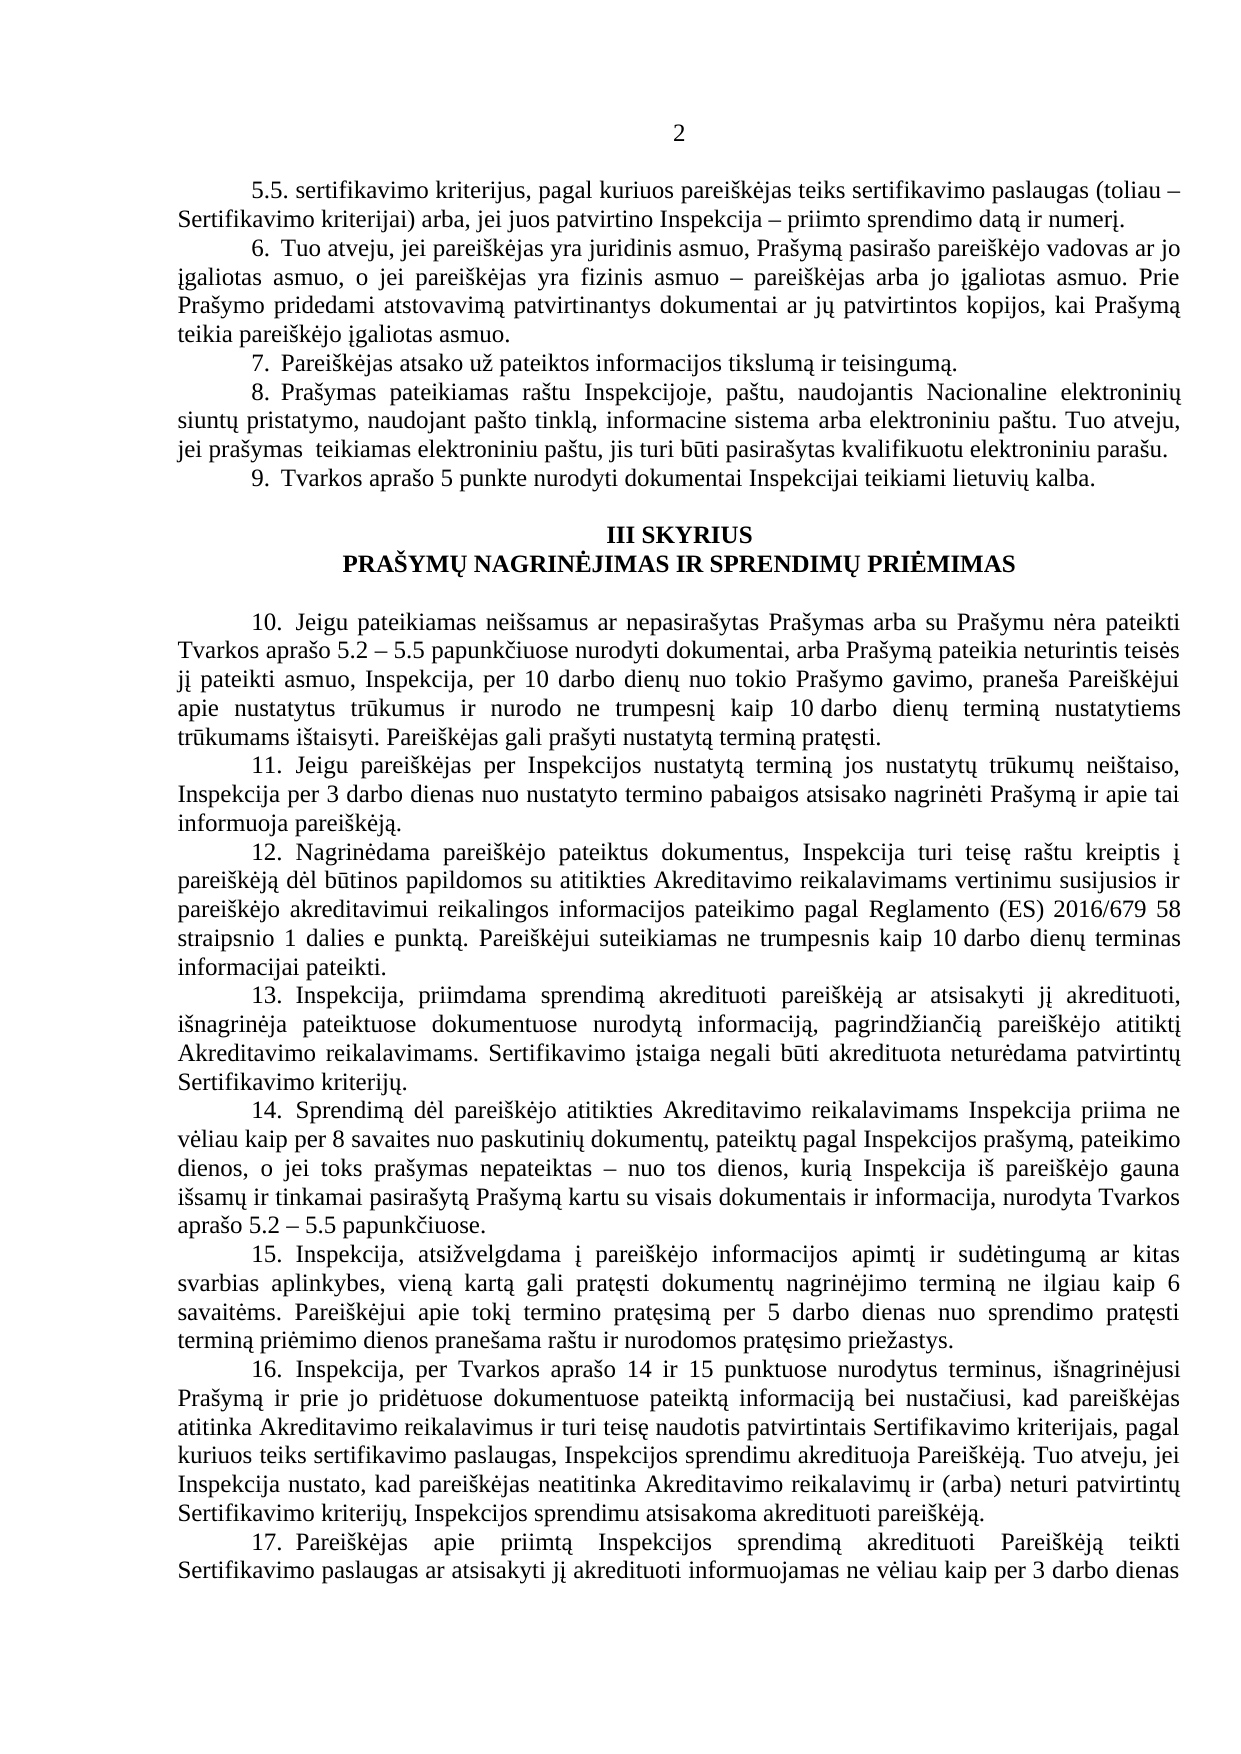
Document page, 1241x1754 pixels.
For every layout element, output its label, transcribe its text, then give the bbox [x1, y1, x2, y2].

text 11. Jeigu pareiškėjas per Inspekcijos nustatytą terminą jos nustatytų trūkumų neištaiso, Inspekcija per 3 darbo dienas nuo nustatyto termino pabaigos atsisako nagrinėti Prašymą ir apie tai informuoja pareiškėją. [177, 751, 1181, 837]
text 6. Tuo atveju, jei pareiškėjas yra juridinis asmuo, Prašymą pasirašo pareiškėjo vadovas ar jo įgaliotas asmuo, o jei pareiškėjas yra fizinis asmuo – pareiškėjas arba jo įgaliotas asmuo. Prie Prašymo pridedami atstovavimą patvirtinantys dokumentai ar jų patvirtintos kopijos, kai Prašymą teikia pareiškėjo įgaliotas asmuo. [177, 233, 1181, 348]
text 9. Tvarkos aprašo 5 punkte nurodyti dokumentai Inspekcijai teikiami lietuvių kalba. [177, 463, 1181, 492]
text III SKYRIUS [177, 521, 1181, 549]
text 5.5. sertifikavimo kriterijus, pagal kuriuos pareiškėjas teiks sertifikavimo paslaugas (toliau – Sertifikavimo kriterijai) arba, jei juos patvirtino Inspekcija – priimto sprendimo datą ir numerį. [177, 176, 1181, 233]
text 7. Pareiškėjas atsako už pateiktos informacijos tikslumą ir teisingumą. [177, 348, 1181, 377]
text 14. Sprendimą dėl pareiškėjo atitikties Akreditavimo reikalavimams Inspekcija priima ne vėliau kaip per 8 savaites nuo paskutinių dokumentų, pateiktų pagal Inspekcijos prašymą, pateikimo dienos, o jei toks prašymas nepateiktas – nuo tos dienos, kurią Inspekcija iš pareiškėjo gauna išsamų ir tinkamai pasirašytą Prašymą kartu su visais dokumentais ir informacija, nurodyta Tvarkos aprašo 5.2 – 5.5 papunkčiuose. [177, 1096, 1181, 1239]
text PRAŠYMŲ NAGRINĖJIMAS IR SPRENDIMŲ PRIĖMIMAS [177, 549, 1181, 578]
text 15. Inspekcija, atsižvelgdama į pareiškėjo informacijos apimtį ir sudėtingumą ar kitas svarbias aplinkybes, vieną kartą gali pratęsti dokumentų nagrinėjimo terminą ne ilgiau kaip 6 savaitėms. Pareiškėjui apie tokį termino pratęsimą per 5 darbo dienas nuo sprendimo pratęsti terminą priėmimo dienos pranešama raštu ir nurodomos pratęsimo priežastys. [177, 1239, 1181, 1354]
text 13. Inspekcija, priimdama sprendimą akredituoti pareiškėją ar atsisakyti jį akredituoti, išnagrinėja pateiktuose dokumentuose nurodytą informaciją, pagrindžiančią pareiškėjo atitiktį Akreditavimo reikalavimams. Sertifikavimo įstaiga negali būti akredituota neturėdama patvirtintų Sertifikavimo kriterijų. [177, 981, 1181, 1096]
text 10. Jeigu pateikiamas neišsamus ar nepasirašytas Prašymas arba su Prašymu nėra pateikti Tvarkos aprašo 5.2 – 5.5 papunkčiuose nurodyti dokumentai, arba Prašymą pateikia neturintis teisės jį pateikti asmuo, Inspekcija, per 10 darbo dienų nuo tokio Prašymo gavimo, praneša Pareiškėjui apie nustatytus trūkumus ir nurodo ne trumpesnį kaip 10 darbo dienų terminą nustatytiems trūkumams ištaisyti. Pareiškėjas gali prašyti nustatytą terminą pratęsti. [177, 607, 1181, 751]
text 12. Nagrinėdama pareiškėjo pateiktus dokumentus, Inspekcija turi teisę raštu kreiptis į pareiškėją dėl būtinos papildomos su atitikties Akreditavimo reikalavimams vertinimu susijusios ir pareiškėjo akreditavimui reikalingos informacijos pateikimo pagal Reglamento (ES) 2016/679 58 straipsnio 1 dalies e punktą. Pareiškėjui suteikiamas ne trumpesnis kaip 10 darbo dienų terminas informacijai pateikti. [177, 837, 1181, 981]
text 17. Pareiškėjas apie priimtą Inspekcijos sprendimą akredituoti Pareiškėją teikti Sertifikavimo paslaugas ar atsisakyti jį akredituoti informuojamas ne vėliau kaip per 3 darbo dienas [177, 1527, 1181, 1584]
text 16. Inspekcija, per Tvarkos aprašo 14 ir 15 punktuose nurodytus terminus, išnagrinėjusi Prašymą ir prie jo pridėtuose dokumentuose pateiktą informaciją bei nustačiusi, kad pareiškėjas atitinka Akreditavimo reikalavimus ir turi teisę naudotis patvirtintais Sertifikavimo kriterijais, pagal kuriuos teiks sertifikavimo paslaugas, Inspekcijos sprendimu akredituoja Pareiškėją. Tuo atveju, jei Inspekcija nustato, kad pareiškėjas neatitinka Akreditavimo reikalavimų ir (arba) neturi patvirtintų Sertifikavimo kriterijų, Inspekcijos sprendimu atsisakoma akredituoti pareiškėją. [177, 1354, 1181, 1527]
text 8. Prašymas pateikiamas raštu Inspekcijoje, paštu, naudojantis Nacionaline elektroninių siuntų pristatymo, naudojant pašto tinklą, informacine sistema arba elektroniniu paštu. Tuo atveju, jei prašymas teikiamas elektroniniu paštu, jis turi būti pasirašytas kvalifikuotu elektroniniu parašu. [177, 377, 1181, 463]
